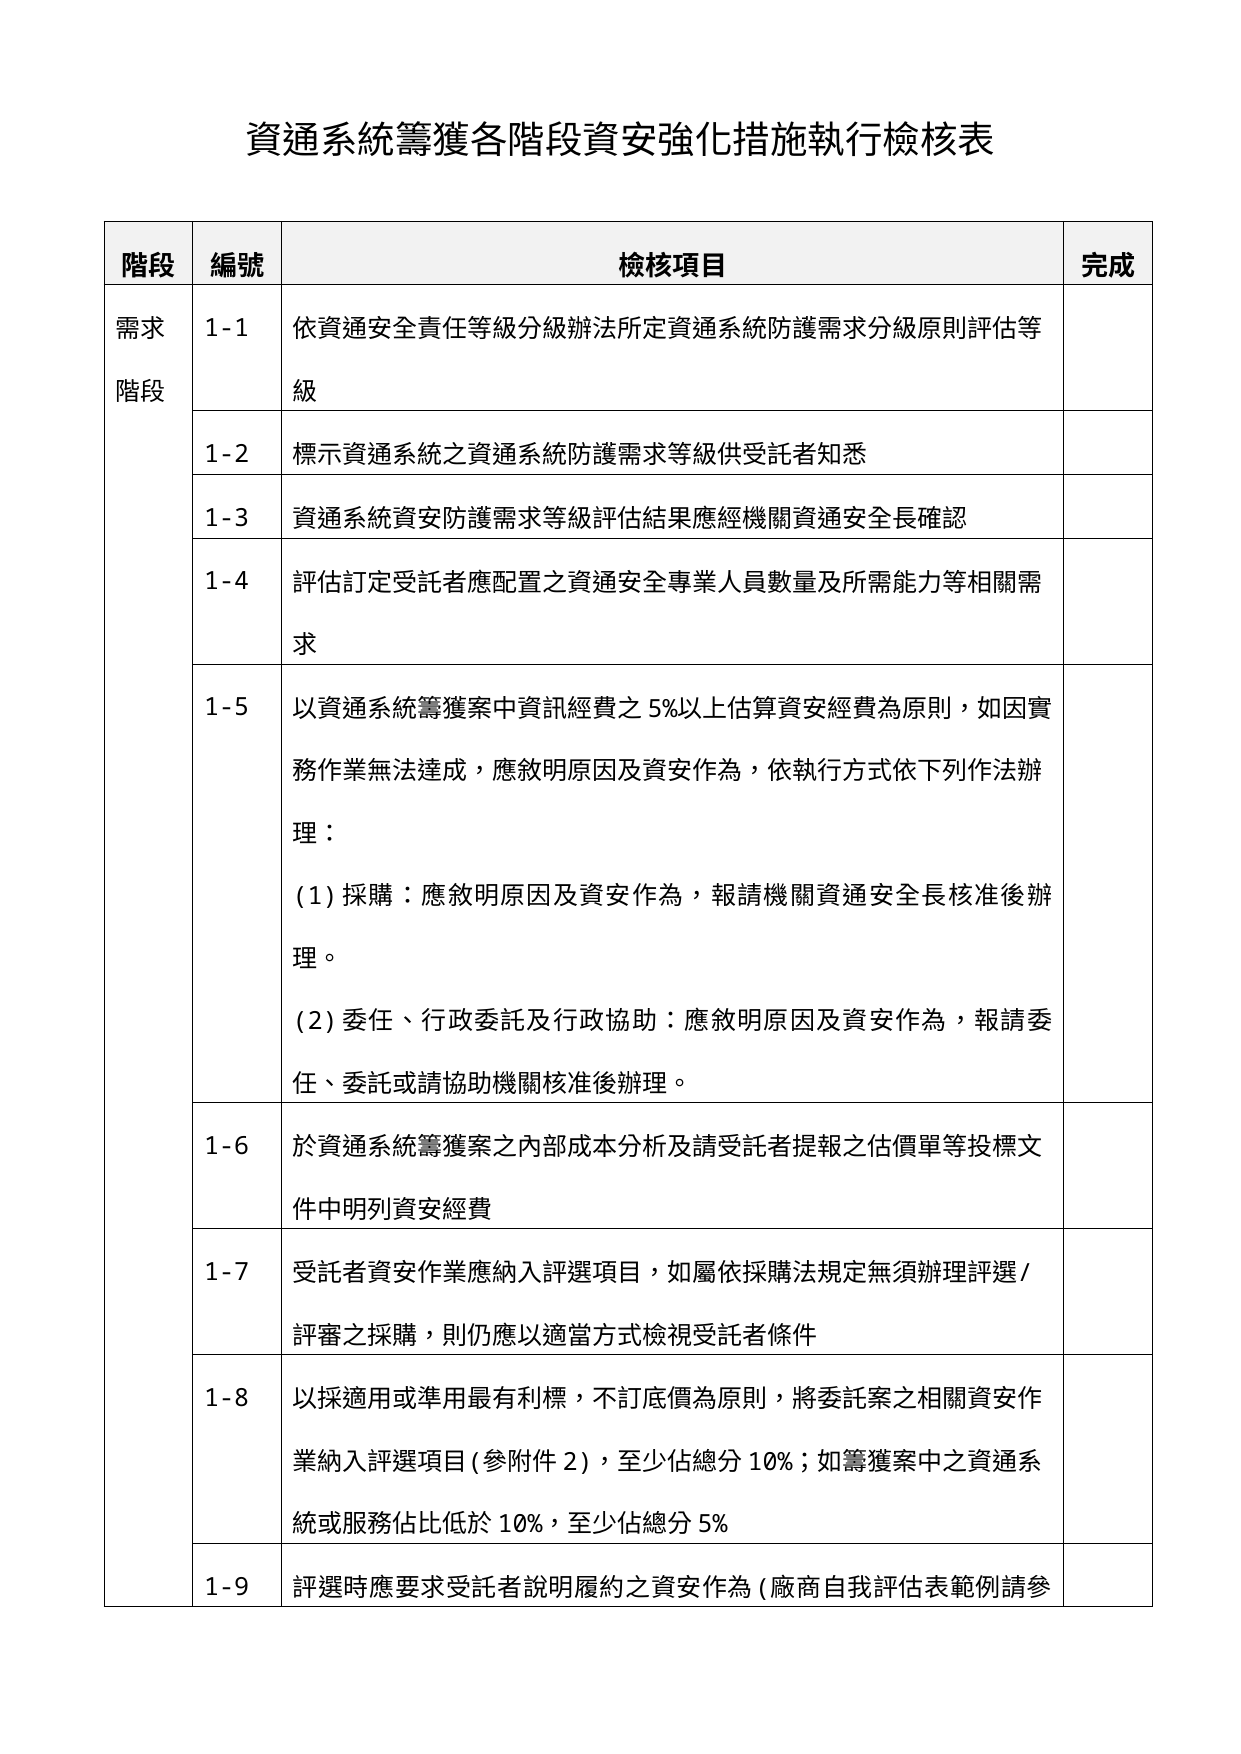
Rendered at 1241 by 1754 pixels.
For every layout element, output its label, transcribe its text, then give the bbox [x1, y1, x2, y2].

table_header 檢核項目 [282, 222, 1063, 284]
table_cell 1-7 [193, 1229, 281, 1354]
table_cell [1064, 1355, 1152, 1543]
table_cell 1-9 [193, 1544, 281, 1606]
text 資通系統籌獲各階段資安強化措施執行檢核表 [75, 96, 1165, 158]
table_header 完成 [1064, 222, 1152, 284]
table_cell [1064, 411, 1152, 474]
table_cell [1064, 1229, 1152, 1354]
table_cell 1-1 [193, 285, 281, 410]
table_cell 受託者資安作業應納入評選項目，如屬依採購法規定無須辦理評選/評審之採購，則仍應以適當方式檢視受託者條件 [282, 1229, 1063, 1354]
table_cell 以採適用或準用最有利標，不訂底價為原則，將委託案之相關資安作業納入評選項目(參附件2)，至少佔總分10%；如籌獲案中之資通系統或服務佔比低於10%，至少佔總分5% [282, 1355, 1063, 1543]
table_cell [1064, 1103, 1152, 1228]
table_cell 評選時應要求受託者說明履約之資安作為(廠商自我評估表範例請參 [282, 1544, 1063, 1606]
table_cell 1-3 [193, 475, 281, 537]
table_cell 1-8 [193, 1355, 281, 1543]
table_cell 1-2 [193, 411, 281, 474]
table_cell [1064, 285, 1152, 410]
table_header 編號 [193, 222, 281, 284]
table_cell [1064, 475, 1152, 537]
table_cell 1-5 [193, 665, 281, 1102]
table_cell [1064, 665, 1152, 1102]
table_cell 1-4 [193, 539, 281, 663]
table_header 階段 [105, 222, 192, 284]
table_cell 評估訂定受託者應配置之資通安全專業人員數量及所需能力等相關需求 [282, 539, 1063, 663]
table_cell 於資通系統籌獲案之內部成本分析及請受託者提報之估價單等投標文件中明列資安經費 [282, 1103, 1063, 1228]
table_cell 標示資通系統之資通系統防護需求等級供受託者知悉 [282, 411, 1063, 474]
table_cell [1064, 539, 1152, 663]
table_cell [1064, 1544, 1152, 1606]
table_cell 依資通安全責任等級分級辦法所定資通系統防護需求分級原則評估等級 [282, 285, 1063, 410]
table_cell 資通系統資安防護需求等級評估結果應經機關資通安全長確認 [282, 475, 1063, 537]
table_cell 需求階段 [105, 285, 192, 1606]
table_cell 以資通系統籌獲案中資訊經費之5%以上估算資安經費為原則，如因實務作業無法達成，應敘明原因及資安作為，依執行方式依下列作法辦理： 採購：應敘明原因及資安作為，報請機關資通安全長核准後辦理。 委任、行政委託及行政協助：應敘明原因及資安作為，報請委任、委託或請協助機關核准後辦理。 [282, 665, 1063, 1102]
table_cell 1-6 [193, 1103, 281, 1228]
